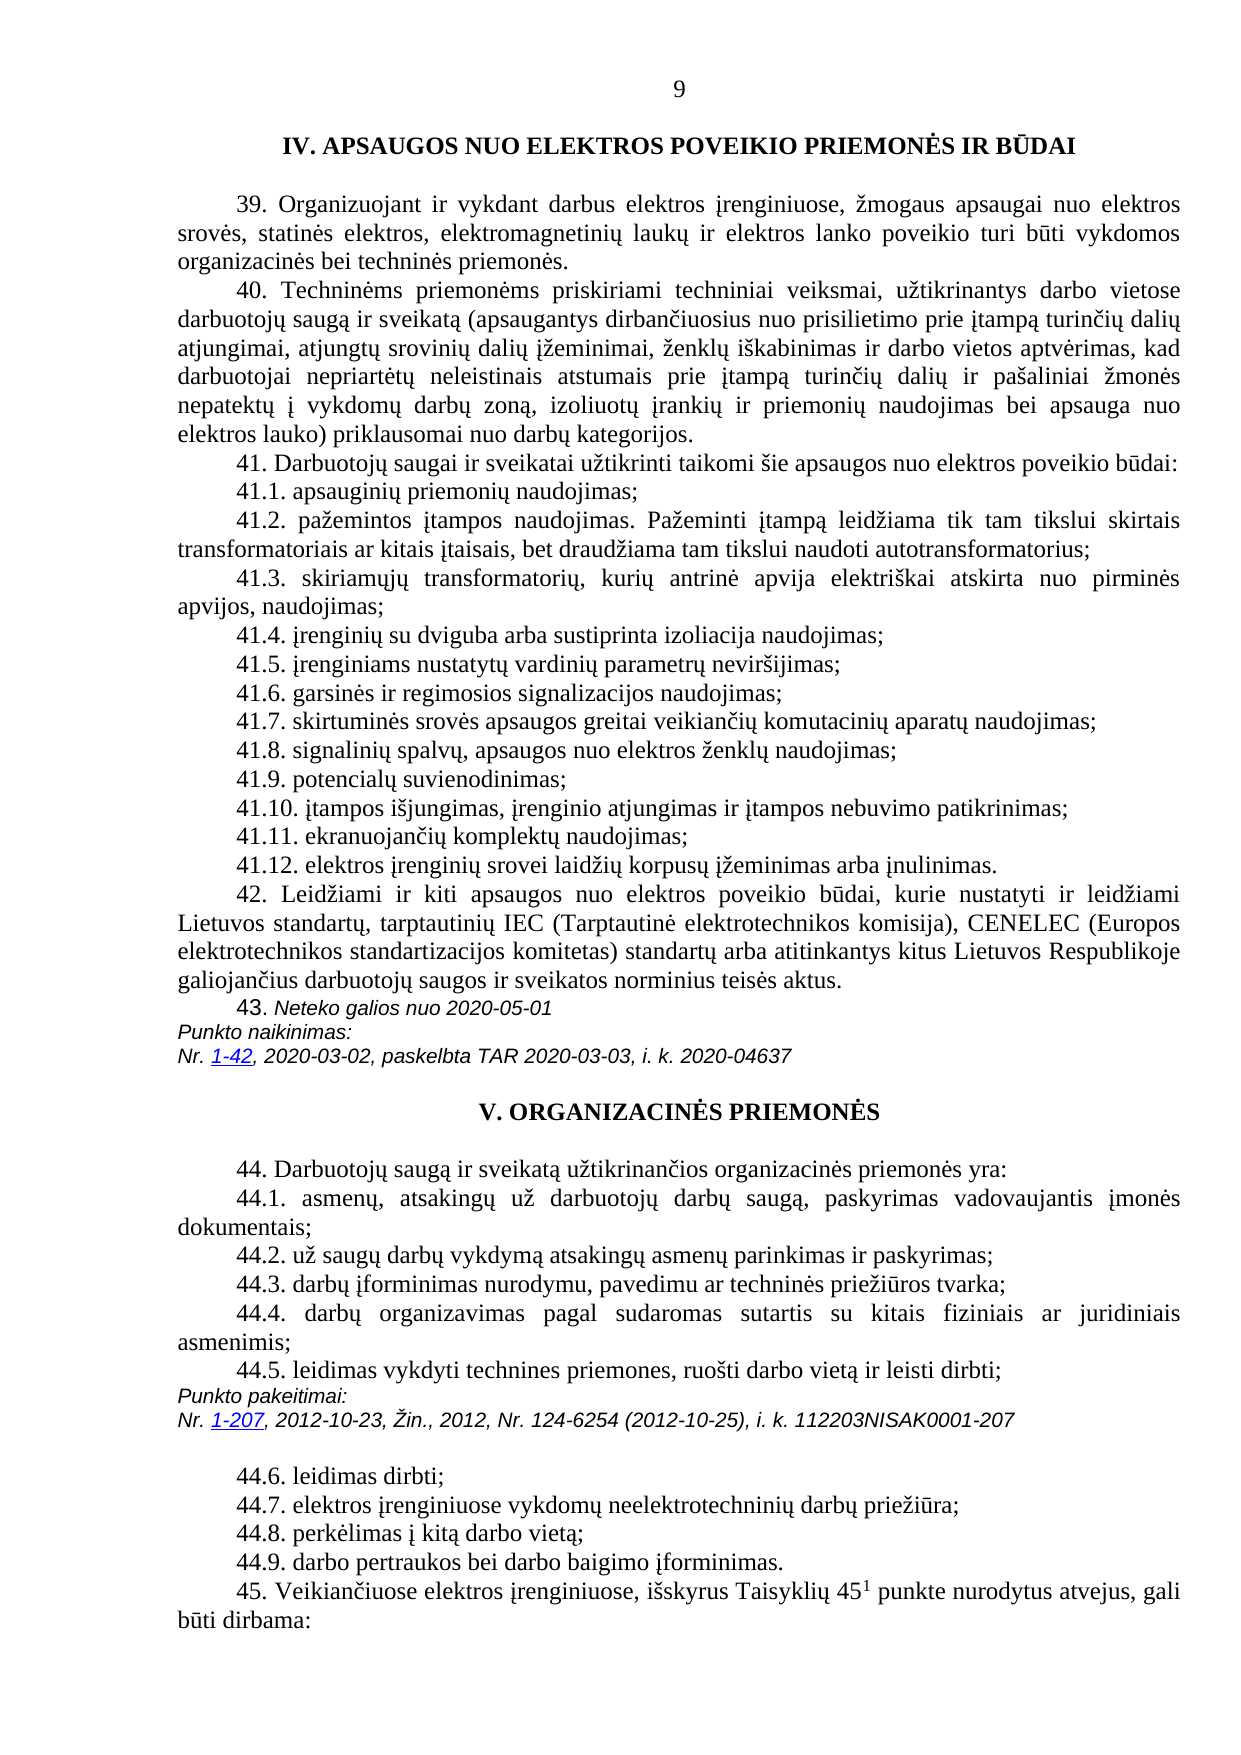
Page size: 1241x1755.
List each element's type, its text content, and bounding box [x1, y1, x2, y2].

text 41.8. signalinių spalvų, apsaugos nuo elektros ženklų naudojimas; [177, 735, 1181, 764]
text 44.6. leidimas dirbti; [177, 1461, 1181, 1490]
text 44.4. darbų organizavimas pagal sudaromas sutartis su kitais fiziniais ar juridiniais asmenimis; [177, 1298, 1181, 1356]
text 43. Neteko galios nuo 2020-05-01 [177, 994, 1181, 1020]
text 41.5. įrenginiams nustatytų vardinių parametrų neviršijimas; [177, 649, 1181, 678]
text 44.8. perkėlimas į kitą darbo vietą; [177, 1518, 1181, 1547]
text 39. Organizuojant ir vykdant darbus elektros įrenginiuose, žmogaus apsaugai nuo elektros srovės, statinės elektros, elektromagnetinių laukų ir elektros lanko poveikio turi būti vykdomos organizacinės bei techninės priemonės. [177, 189, 1181, 275]
text 44.9. darbo pertraukos bei darbo baigimo įforminimas. [177, 1547, 1181, 1576]
text 41.3. skiriamųjų transformatorių, kurių antrinė apvija elektriškai atskirta nuo pirminės apvijos, naudojimas; [177, 563, 1181, 620]
text 41.2. pažemintos įtampos naudojimas. Pažeminti įtampą leidžiama tik tam tikslui skirtais transformatoriais ar kitais įtaisais, bet draudžiama tam tikslui naudoti autotransformatorius; [177, 505, 1181, 563]
text 44. Darbuotojų saugą ir sveikatą užtikrinančios organizacinės priemonės yra: [177, 1154, 1181, 1183]
text 41.6. garsinės ir regimosios signalizacijos naudojimas; [177, 678, 1181, 706]
text Nr. 1-42, 2020-03-02, paskelbta TAR 2020-03-03, i. k. 2020-04637 [177, 1044, 1181, 1068]
text IV. APSAUGOS NUO ELEKTROS POVEIKIO PRIEMONĖS IR BŪDAI [177, 131, 1181, 160]
text 41.4. įrenginių su dviguba arba sustiprinta izoliacija naudojimas; [177, 620, 1181, 649]
text 45. Veikiančiuose elektros įrenginiuose, išskyrus Taisyklių 451 punkte nurodytus atvejus, gali būti dirbama: [177, 1576, 1181, 1633]
text Punkto pakeitimai: [177, 1384, 1181, 1408]
text 41.10. įtampos išjungimas, įrenginio atjungimas ir įtampos nebuvimo patikrinimas; [177, 793, 1181, 821]
text 44.5. leidimas vykdyti technines priemones, ruošti darbo vietą ir leisti dirbti; [177, 1356, 1181, 1384]
text 41. Darbuotojų saugai ir sveikatai užtikrinti taikomi šie apsaugos nuo elektros poveikio būdai: [177, 448, 1181, 476]
text 41.7. skirtuminės srovės apsaugos greitai veikiančių komutacinių aparatų naudojimas; [177, 706, 1181, 735]
text 44.1. asmenų, atsakingų už darbuotojų darbų saugą, paskyrimas vadovaujantis įmonės dokumentais; [177, 1183, 1181, 1241]
text Punkto naikinimas: [177, 1020, 1181, 1044]
text Nr. 1-207, 2012-10-23, Žin., 2012, Nr. 124-6254 (2012-10-25), i. k. 112203NISAK0001-207 [177, 1408, 1181, 1432]
text 44.7. elektros įrenginiuose vykdomų neelektrotechninių darbų priežiūra; [177, 1490, 1181, 1518]
text 41.12. elektros įrenginių srovei laidžių korpusų įžeminimas arba įnulinimas. [177, 850, 1181, 879]
text 41.11. ekranuojančių komplektų naudojimas; [177, 821, 1181, 850]
text 44.2. už saugų darbų vykdymą atsakingų asmenų parinkimas ir paskyrimas; [177, 1241, 1181, 1269]
text 41.9. potencialų suvienodinimas; [177, 764, 1181, 793]
text 44.3. darbų įforminimas nurodymu, pavedimu ar techninės priežiūros tvarka; [177, 1269, 1181, 1298]
text V. ORGANIZACINĖS PRIEMONĖS [177, 1097, 1181, 1126]
text 40. Techninėms priemonėms priskiriami techniniai veiksmai, užtikrinantys darbo vietose darbuotojų saugą ir sveikatą (apsaugantys dirbančiuosius nuo prisilietimo prie įtampą turinčių dalių atjungimai, atjungtų srovinių dalių įžeminimai, ženklų iškabinimas ir darbo vietos aptvėrimas, kad darbuotojai nepriartėtų neleistinais atstumais prie įtampą turinčių dalių ir pašaliniai žmonės nepatektų į vykdomų darbų zoną, izoliuotų įrankių ir priemonių naudojimas bei apsauga nuo elektros lauko) priklausomai nuo darbų kategorijos. [177, 275, 1181, 448]
text 41.1. apsauginių priemonių naudojimas; [177, 476, 1181, 505]
text 42. Leidžiami ir kiti apsaugos nuo elektros poveikio būdai, kurie nustatyti ir leidžiami Lietuvos standartų, tarptautinių IEC (Tarptautinė elektrotechnikos komisija), CENELEC (Europos elektrotechnikos standartizacijos komitetas) standartų arba atitinkantys kitus Lietuvos Respublikoje galiojančius darbuotojų saugos ir sveikatos norminius teisės aktus. [177, 879, 1181, 994]
